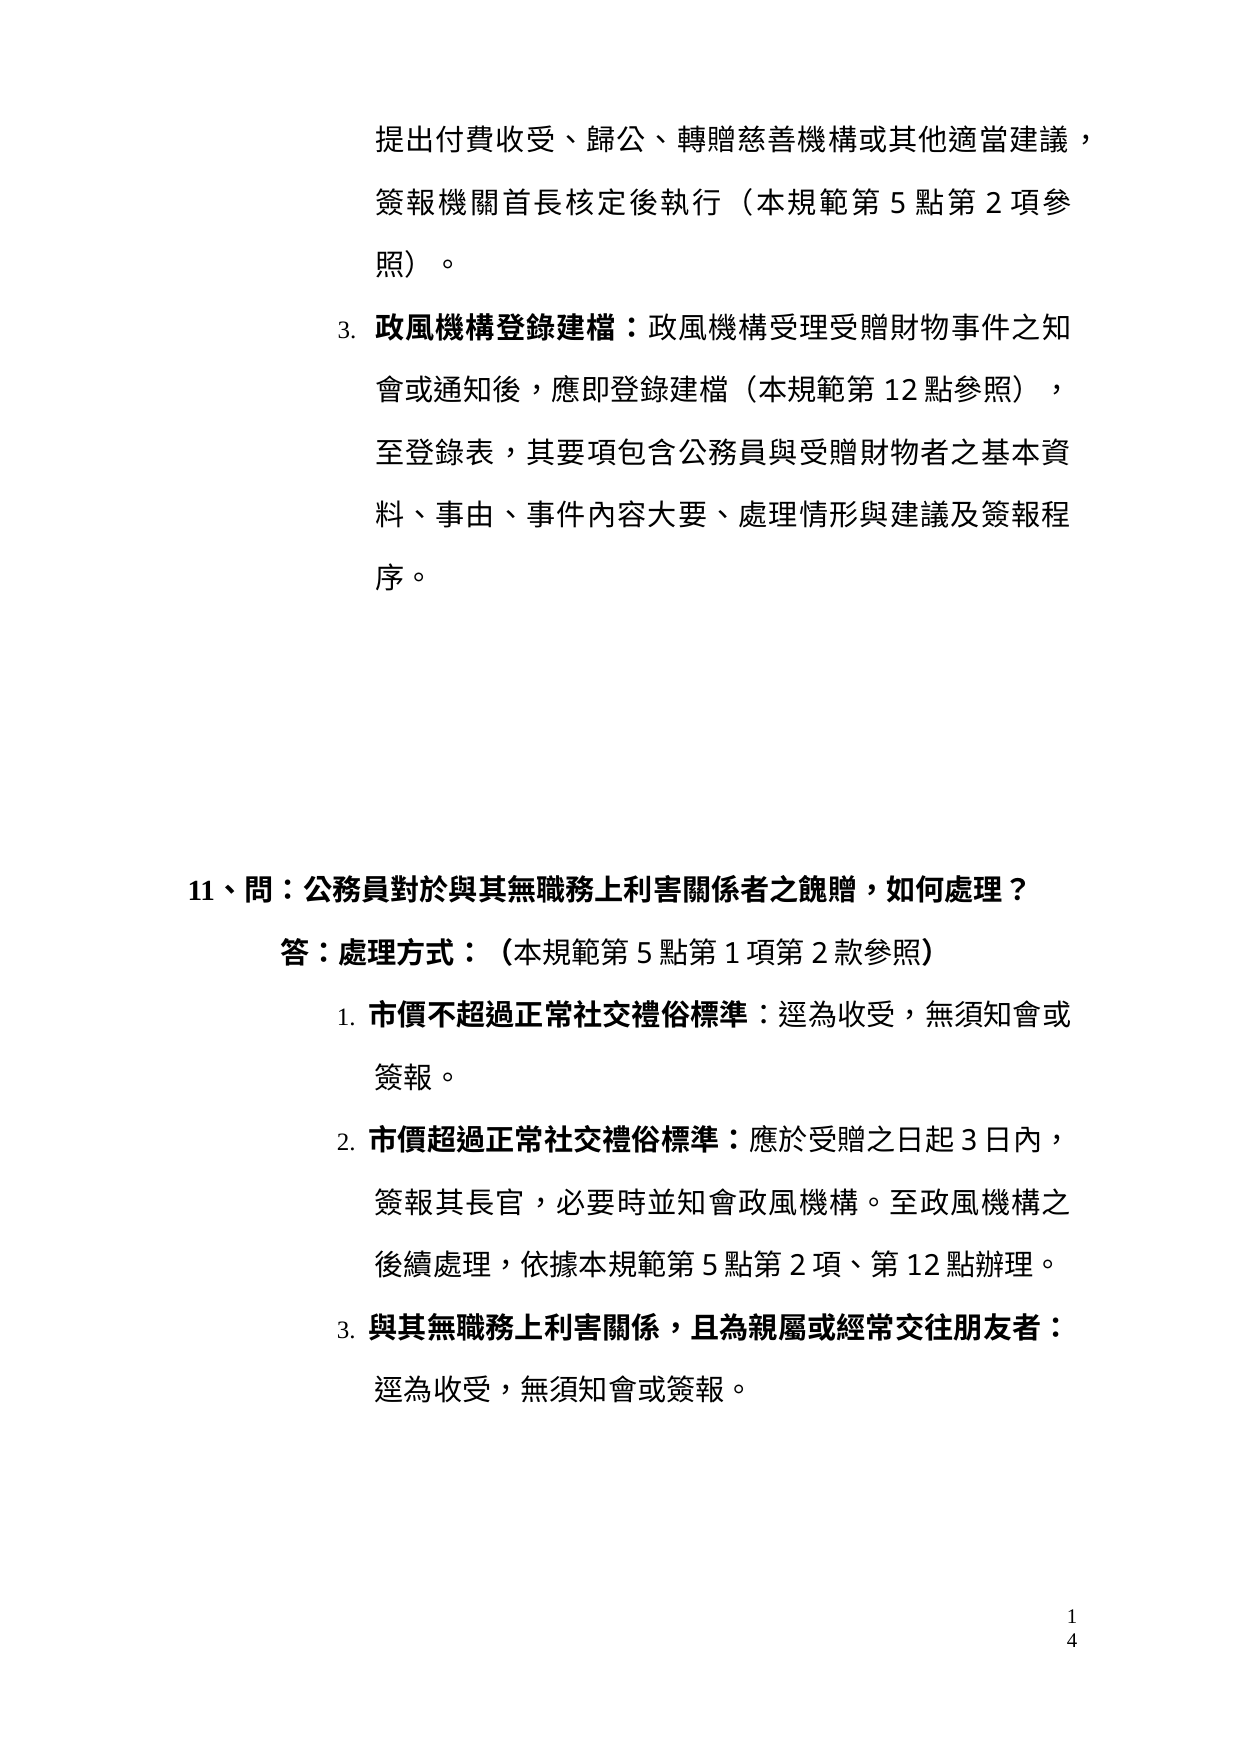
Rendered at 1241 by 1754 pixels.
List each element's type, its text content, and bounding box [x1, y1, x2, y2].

list 政風機構登錄建檔：政風機構受理受贈財物事件之知會或通知後，應即登錄建檔（本規範第12點參照），至登錄表，其要項包含公務員與受贈財物者之基本資料、事由、事件內容大要、處理情形與建議及簽報程序。 [337, 284, 1071, 596]
list 與其無職務上利害關係，且為親屬或經常交往朋友者：逕為收受，無須知會或簽報。 [337, 1284, 1071, 1409]
text 答：處理方式：（本規範第5點第1項第2款參照） [262, 909, 1071, 971]
list 政風機構建議：政風機構應視受贈財物之性質及價值，提出付費收受、歸公、轉贈慈善機構或其他適當建議，簽報機關首長核定後執行（本規範第5點第2項參照）。 [337, 96, 1071, 284]
list 問：公務員對於與其無職務上利害關係者之餽贈，如何處理？ [187, 846, 1071, 909]
list 市價不超過正常社交禮俗標準：逕為收受，無須知會或簽報。 [337, 971, 1071, 1096]
list 市價超過正常社交禮俗標準：應於受贈之日起3日內，簽報其長官，必要時並知會政風機構。至政風機構之後續處理，依據本規範第5點第2項、第12點辦理。 [337, 1096, 1071, 1284]
